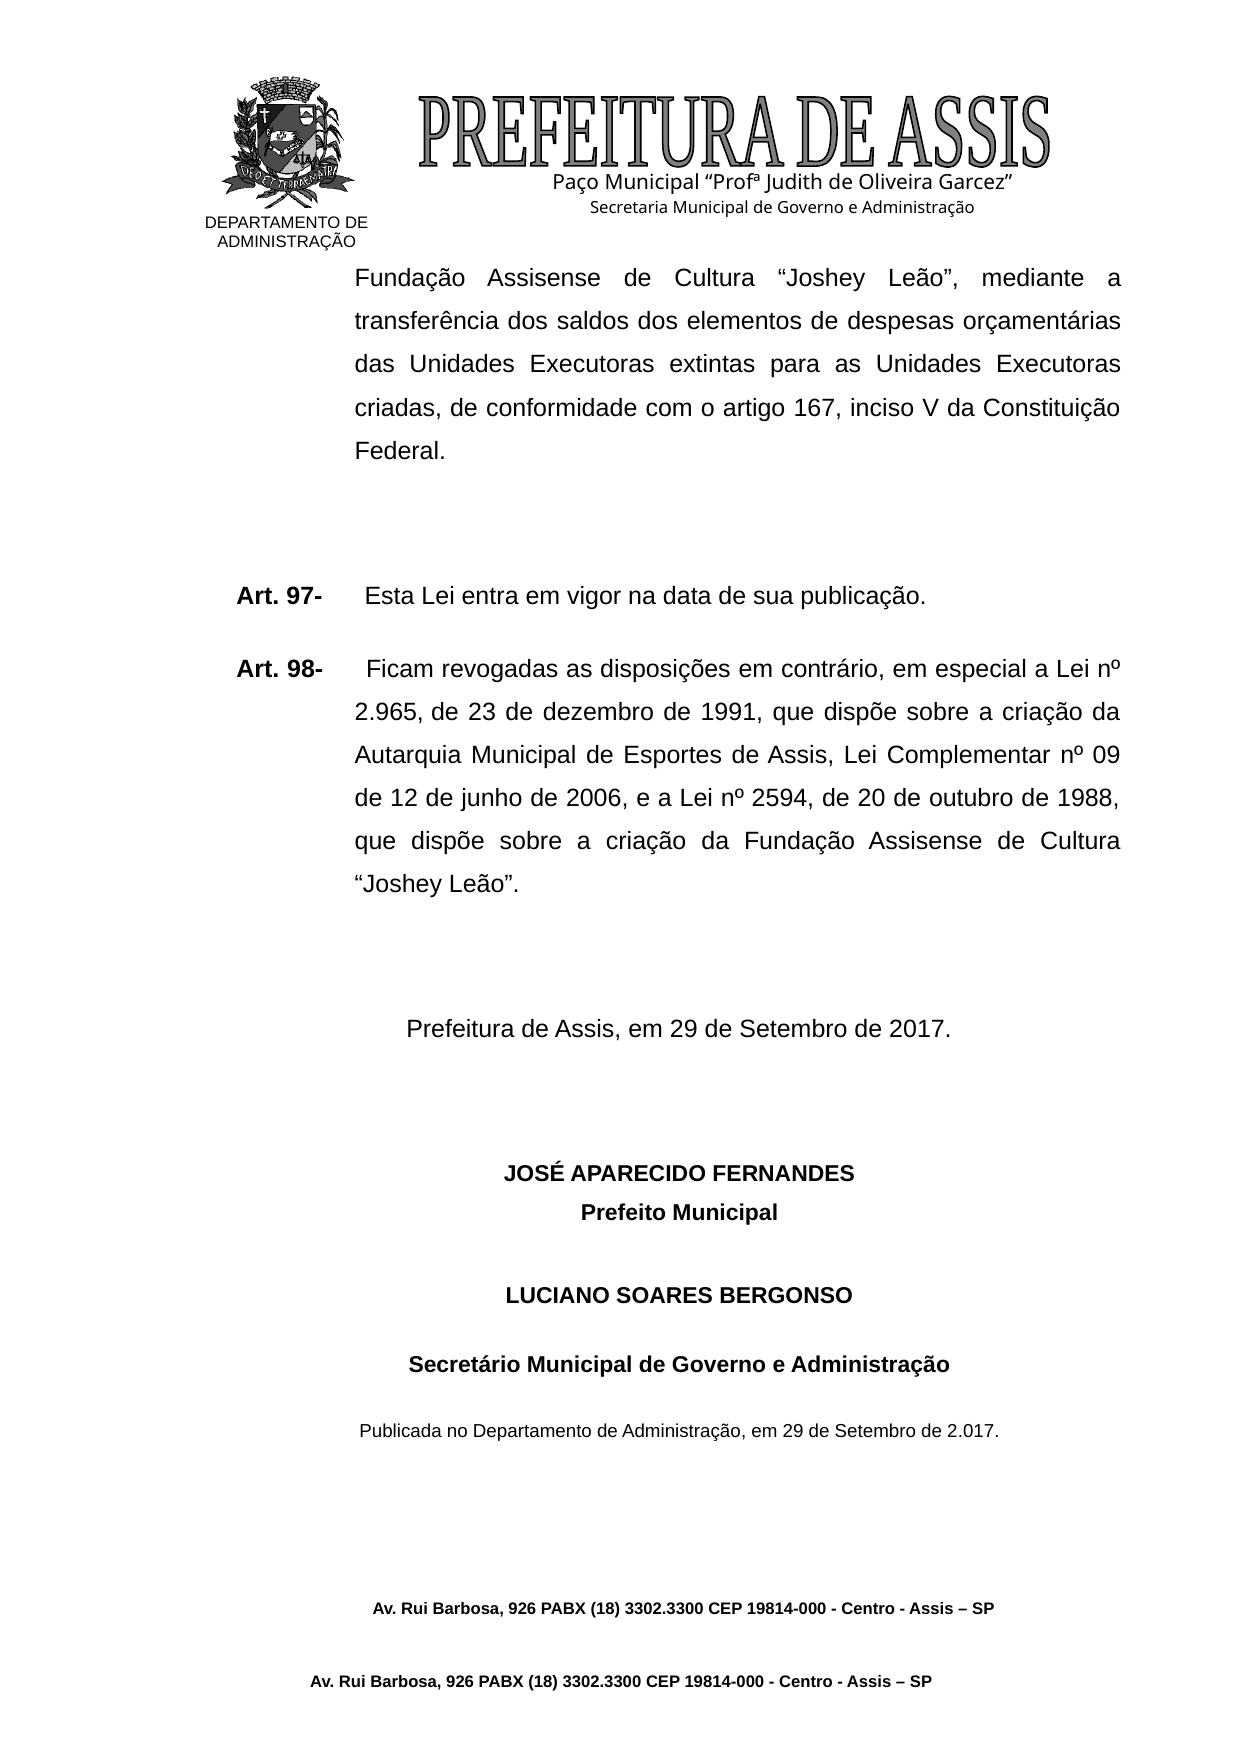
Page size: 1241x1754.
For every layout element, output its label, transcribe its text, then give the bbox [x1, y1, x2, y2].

text Fundação Assisense de Cultura “Joshey Leão”, mediante a transferência dos saldos dos elementos de despesas orçamentárias das Unidades Executoras extintas para as Unidades Executoras criadas, de conformidade com o artigo 167, inciso V da Constituição Federal. [236, 263, 1122, 464]
text Prefeito Municipal [236, 1199, 1122, 1225]
text JOSÉ APARECIDO FERNANDES [236, 1159, 1122, 1186]
text Prefeitura de Assis, em 29 de Setembro de 2017. [236, 1014, 1122, 1043]
text Art. 98- Ficam revogadas as disposições em contrário, em especial a Lei nº 2.965, de 23 de dezembro de 1991, que dispõe sobre a criação da Autarquia Municipal de Esportes de Assis, Lei Complementar nº 09 de 12 de junho de 2006, e a Lei nº 2594, de 20 de outubro de 1988, que dispõe sobre a criação da Fundação Assisense de Cultura “Joshey Leão”. [236, 653, 1122, 898]
text Secretário Municipal de Governo e Administração [236, 1351, 1122, 1377]
text Publicada no Departamento de Administração, em 29 de Setembro de 2.017. [236, 1419, 1122, 1441]
text Art. 97- Esta Lei entra em vigor na data de sua publicação. [236, 581, 1122, 610]
text LUCIANO SOARES BERGONSO [236, 1282, 1122, 1308]
